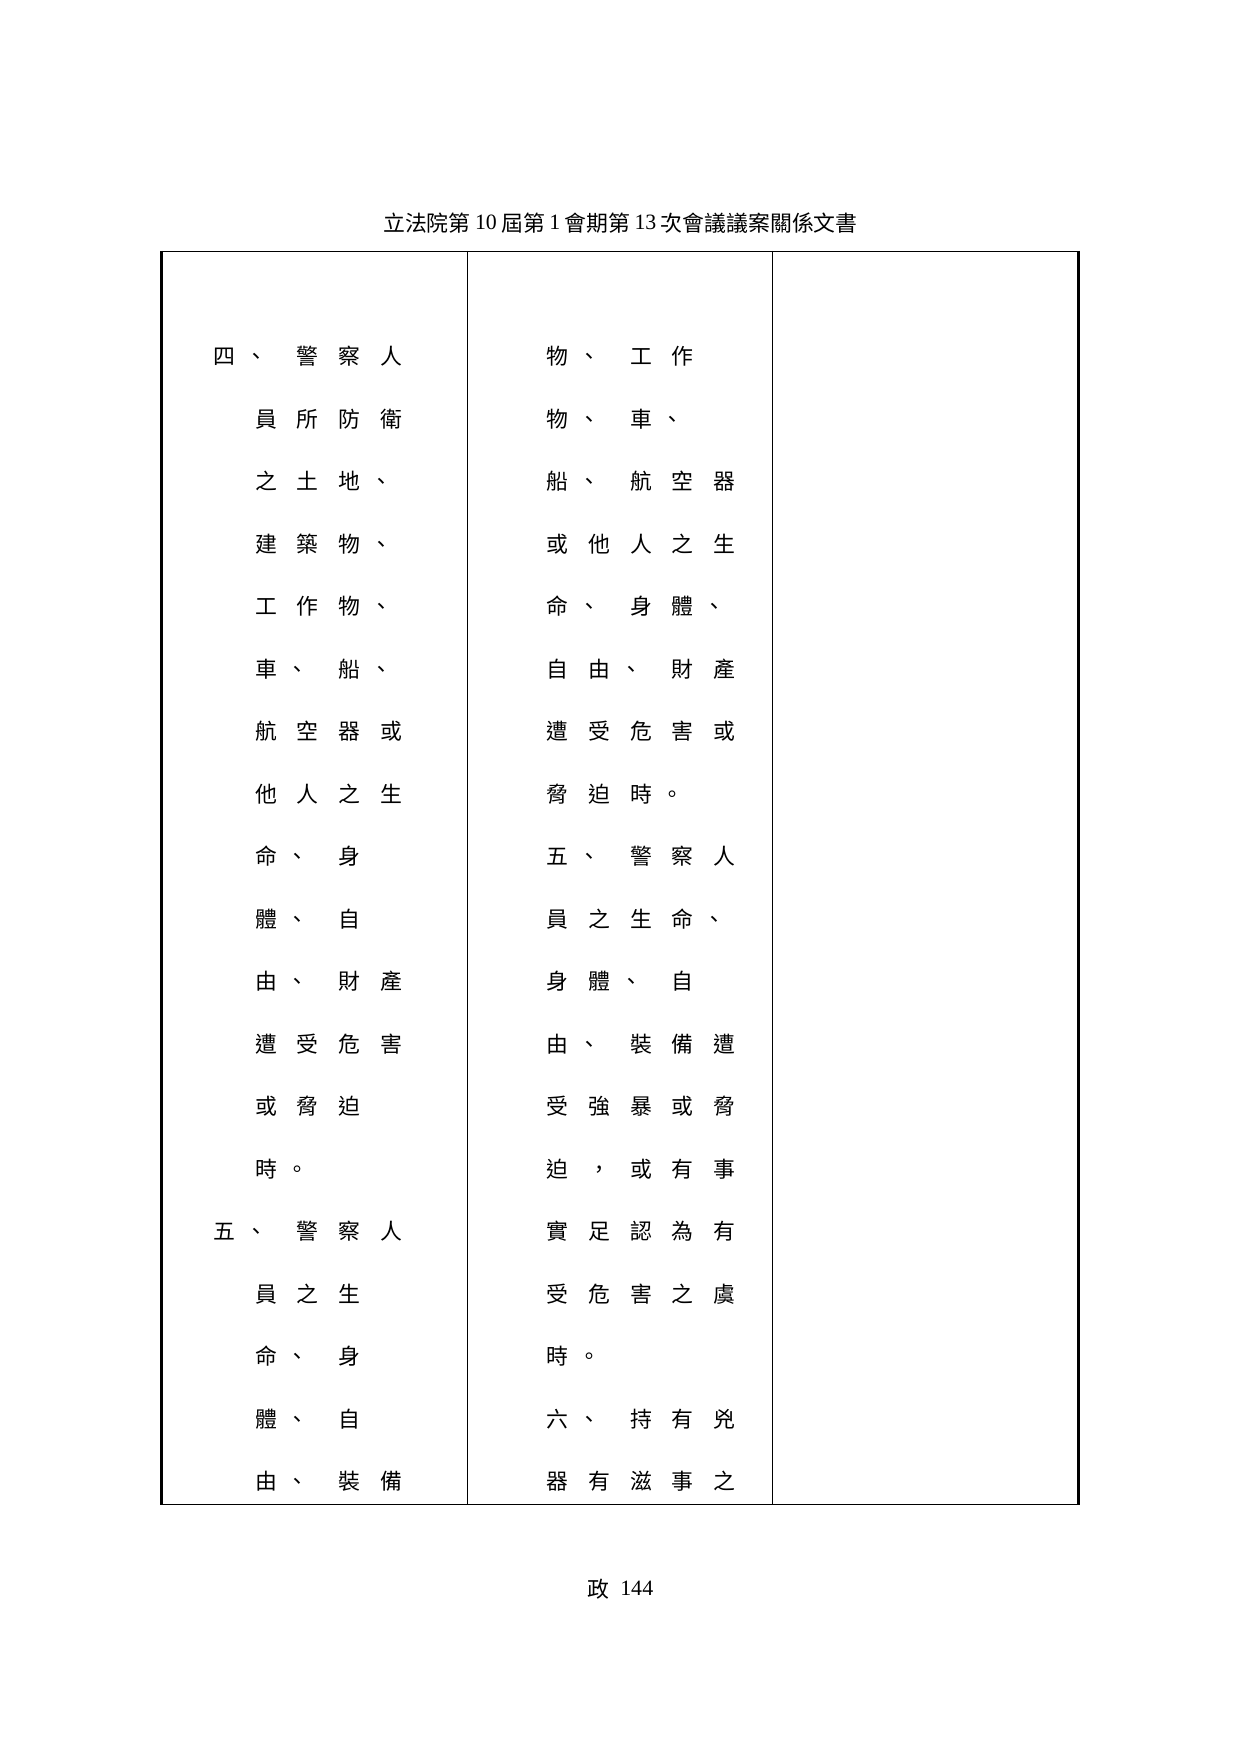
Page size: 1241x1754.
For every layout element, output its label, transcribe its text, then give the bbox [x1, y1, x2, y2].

table_cell 四、警察人員所防衛之土地、建築物、工作物、車、船、航空器或他人之生命、身體、自由、財產遭受危害或脅迫時。 五、警察人員之生命、身體、自由、裝備 [163, 252, 467, 1504]
table_cell [773, 252, 1077, 1504]
table_cell 物、工作物、車、船、航空器或他人之生命、身體、自由、財產遭受危害或脅迫時。 五、警察人員之生命、身體、自由、裝備遭受強暴或脅迫，或有事實足認為有受危害之虞時。 六、持有兇器有滋事之 [468, 252, 772, 1504]
